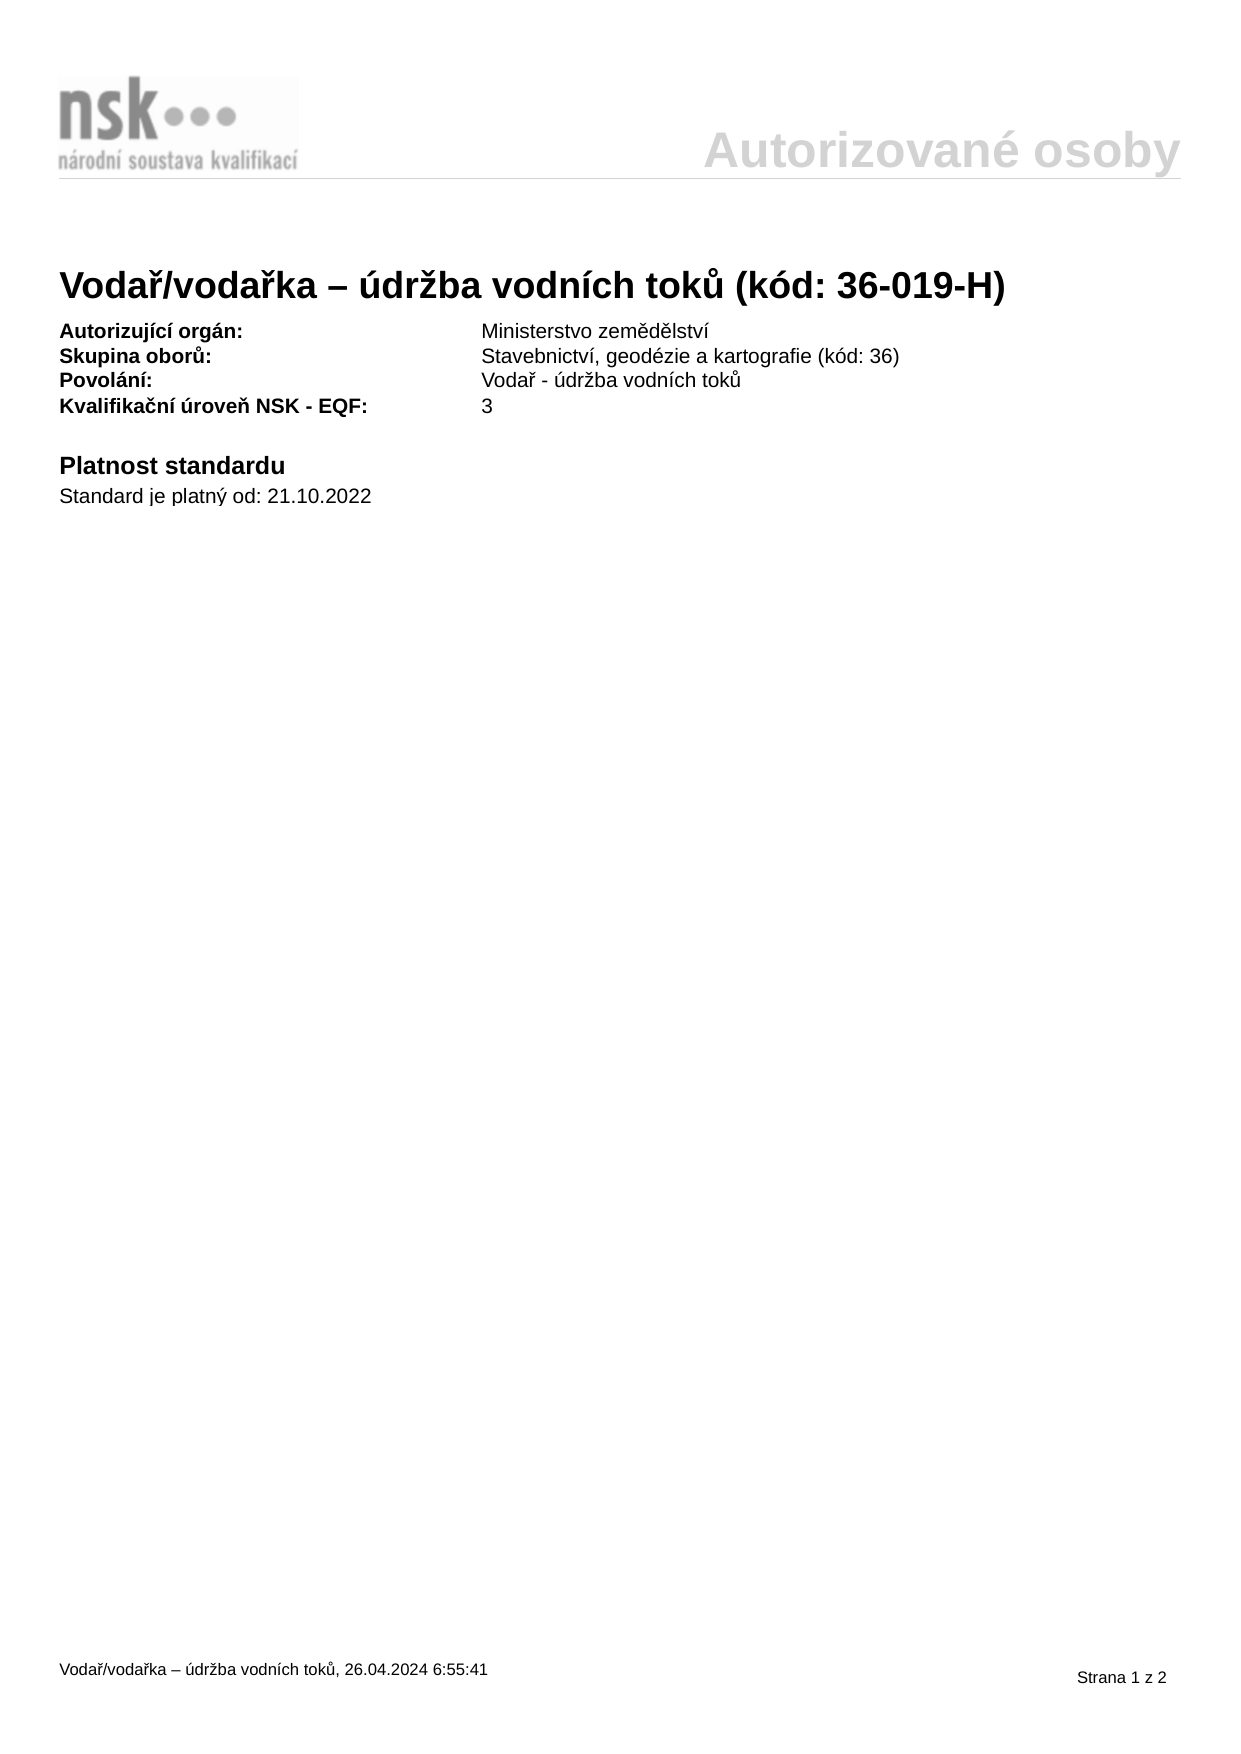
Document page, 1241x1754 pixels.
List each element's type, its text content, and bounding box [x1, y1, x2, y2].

table_cell 3 [481, 394, 1181, 417]
table_cell Strana 1 z 2 [860, 1660, 1167, 1696]
table_cell [59, 172, 119, 178]
table_cell [59, 418, 119, 447]
table_cell [886, 196, 1167, 224]
table_header [619, 59, 626, 172]
table_cell [481, 307, 617, 319]
table_cell [626, 418, 860, 447]
table_cell [481, 506, 617, 806]
table_cell [119, 196, 481, 224]
table_cell [618, 196, 626, 224]
table_cell [59, 196, 119, 224]
table_cell [59, 1106, 119, 1383]
table_cell Kvalifikační úroveň NSK - EQF: [59, 394, 481, 417]
table_cell [618, 506, 626, 806]
table_cell [59, 1384, 119, 1659]
table_cell [886, 1106, 1167, 1383]
table_cell [618, 806, 626, 1106]
table_cell Stavebnictví, geodézie a kartografie (kód: 36) [481, 344, 1181, 368]
table_cell [626, 506, 860, 806]
table_cell [618, 1384, 626, 1659]
table_cell [1167, 1384, 1181, 1659]
table_cell Autorizující orgán: [59, 319, 481, 343]
table_cell [59, 307, 119, 319]
table_cell Standard je platný od: 21.10.2022 [59, 484, 1181, 506]
table_cell [119, 418, 481, 447]
table_cell [1167, 506, 1181, 806]
table_cell [1167, 1660, 1181, 1696]
table_cell [1167, 806, 1181, 1106]
table_cell [626, 806, 860, 1106]
table_cell Vodař/vodařka – údržba vodních toků, 26.04.2024 6:55:41 [59, 1660, 860, 1696]
table_cell [626, 1106, 860, 1383]
table_cell [1167, 1106, 1181, 1383]
table_header Autorizované osoby [626, 59, 1181, 178]
table_cell [626, 1384, 860, 1659]
table_cell [59, 806, 119, 1106]
table_cell [481, 172, 617, 178]
table_cell [860, 1384, 886, 1659]
table_cell [119, 1384, 481, 1659]
table_cell [481, 806, 617, 1106]
table_cell [1167, 307, 1181, 319]
table_cell [860, 307, 886, 319]
table_cell [886, 418, 1167, 447]
table_cell [119, 307, 481, 319]
table_cell [618, 307, 626, 319]
table_cell [481, 1384, 617, 1659]
table_cell [59, 179, 1181, 196]
table_cell Povolání: [59, 368, 481, 392]
table_cell [119, 506, 481, 806]
table_cell [886, 806, 1167, 1106]
table_cell [860, 418, 886, 447]
table_cell [886, 1384, 1167, 1659]
table_cell [626, 307, 860, 319]
table_cell Skupina oborů: [59, 344, 481, 368]
table_cell Vodař/vodařka – údržba vodních toků (kód: 36-019-H) [59, 224, 1181, 307]
table_cell [860, 806, 886, 1106]
table_cell Platnost standardu [59, 448, 1181, 483]
table_cell [860, 506, 886, 806]
table_cell [626, 196, 860, 224]
table_cell Ministerstvo zemědělství [481, 319, 1181, 344]
table_cell [481, 1106, 617, 1383]
table_cell [481, 418, 617, 447]
table_cell [618, 172, 626, 178]
table_cell [119, 806, 481, 1106]
table_cell [860, 1106, 886, 1383]
table_cell [481, 196, 617, 224]
table_cell [886, 506, 1167, 806]
table_cell [119, 1106, 481, 1383]
table_cell [1167, 196, 1181, 224]
table_cell [59, 506, 119, 806]
table_cell [886, 307, 1167, 319]
table_cell Vodař - údržba vodních toků [481, 368, 1181, 393]
picture [57, 59, 619, 172]
table_cell [618, 1106, 626, 1383]
table_cell [119, 172, 481, 178]
table_cell [618, 418, 626, 447]
table_cell [1167, 418, 1181, 447]
table_cell [860, 196, 886, 224]
